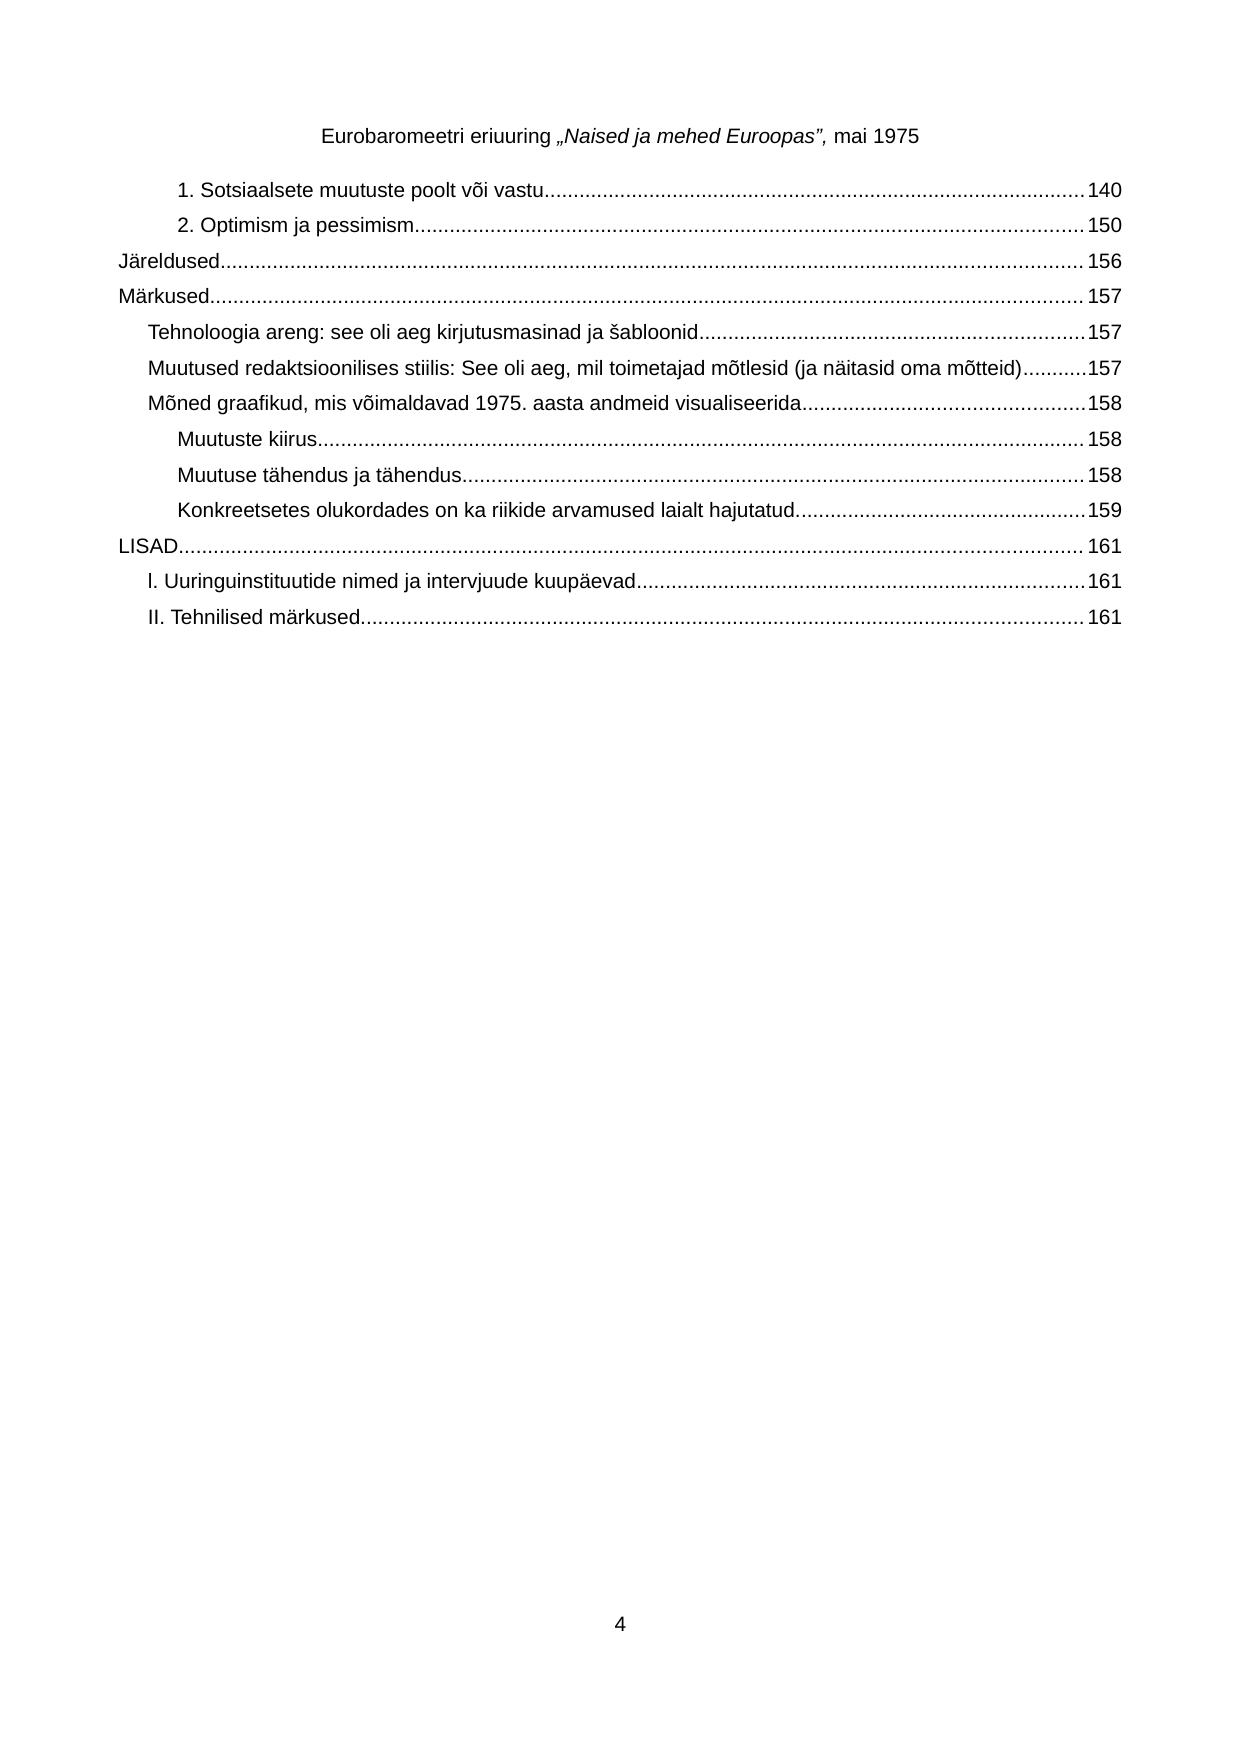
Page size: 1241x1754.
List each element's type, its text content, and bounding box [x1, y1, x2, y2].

text l. Uuringuinstituutide nimed ja intervjuude kuupäevad 161 [148, 569, 1122, 593]
text II. Tehnilised märkused 161 [148, 605, 1122, 629]
text Märkused 157 [118, 284, 1122, 308]
text Muutuse tähendus ja tähendus 158 [177, 462, 1122, 486]
text LISAD 161 [118, 534, 1122, 558]
text Järeldused 156 [118, 249, 1122, 273]
text Muutuste kiirus 158 [177, 427, 1122, 451]
text Mõned graafikud, mis võimaldavad 1975. aasta andmeid visualiseerida 158 [148, 391, 1122, 415]
text 2. Optimism ja pessimism 150 [177, 213, 1122, 237]
text Konkreetsetes olukordades on ka riikide arvamused laialt hajutatud. 159 [177, 498, 1122, 522]
text Muutused redaktsioonilises stiilis: See oli aeg, mil toimetajad mõtlesid (ja näitasid oma mõtteid) 157 [148, 356, 1122, 379]
text 1. Sotsiaalsete muutuste poolt või vastu 140 [177, 177, 1122, 201]
text Tehnoloogia areng: see oli aeg kirjutusmasinad ja šabloonid 157 [148, 320, 1122, 344]
